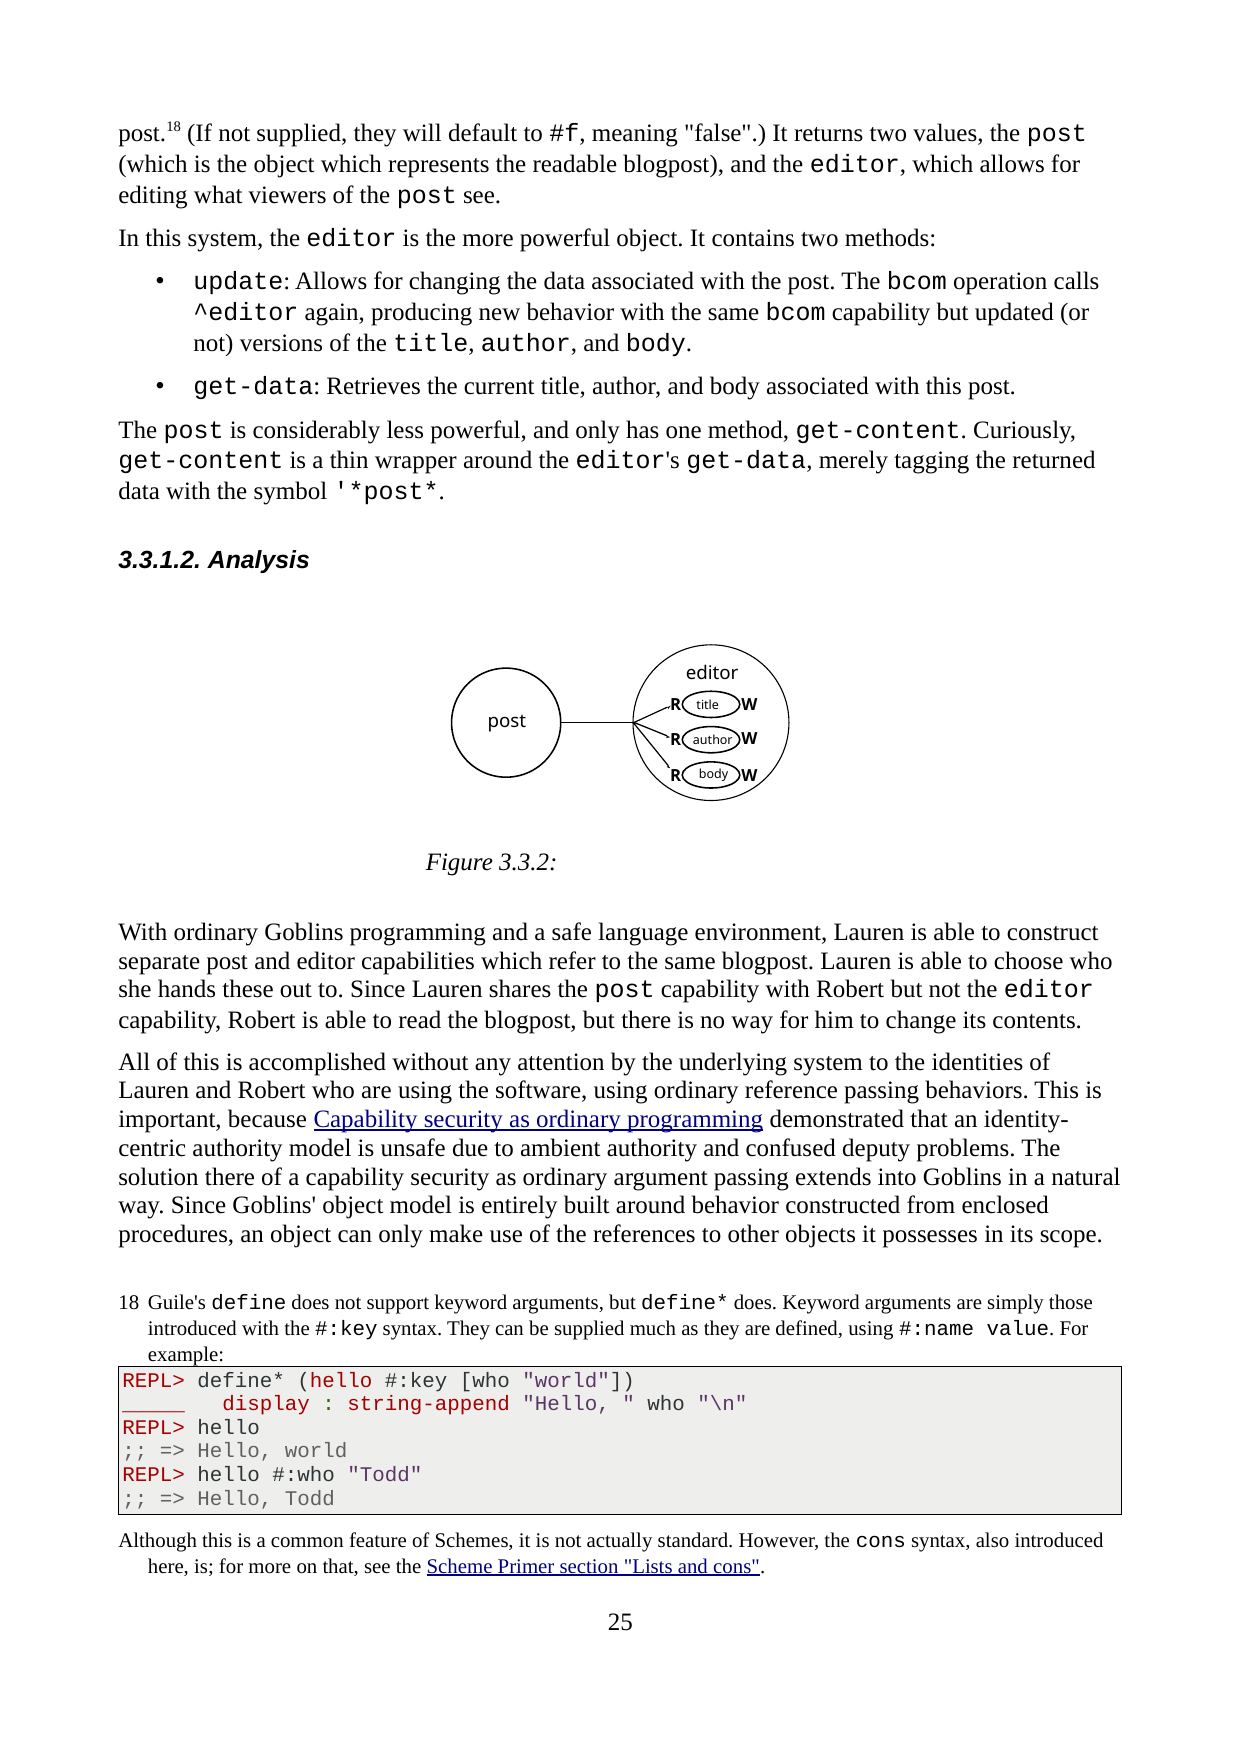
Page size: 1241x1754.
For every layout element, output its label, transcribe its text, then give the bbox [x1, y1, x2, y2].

text All of this is accomplished without any attention by the underlying system to the identities of Lauren and Robert who are using the software, using ordinary reference passing behaviors. This is important, because Capability security as ordinary programming demonstrated that an identity-centric authority model is unsafe due to ambient authority and confused deputy problems. The solution there of a capability security as ordinary argument passing extends into Goblins in a natural way. Since Goblins' object model is entirely built around behavior constructed from enclosed procedures, an object can only make use of the references to other objects it possesses in its scope. [118, 1047, 1122, 1248]
text Although this is a common feature of Schemes, it is not actually standard. However, the cons syntax, also introduced here, is; for more on that, see the Scheme Primer section "Lists and cons". [118, 1528, 1122, 1578]
text ;; => Hello, Todd [119, 1484, 1121, 1514]
text Guile's define does not support keyword arguments, but define* does. Keyword arguments are simply those introduced with the #:key syntax. They can be supplied much as they are defined, using #:name value. For example: [118, 1290, 1122, 1366]
text REPL> define* (hello #:key [who "world"]) [119, 1367, 1121, 1389]
text This procedure takes three optional keyword arguments, the initial title, author, and body of the post. (If not supplied, they will default to #f, meaning "false".) It returns two values, the post (which is the object which represents the readable blogpost), and the editor, which allows for editing what viewers of the post see. [118, 118, 1122, 211]
text REPL> hello [119, 1413, 1121, 1437]
text ;; => Hello, world [119, 1437, 1121, 1460]
text The post is considerably less powerful, and only has one method, get-content. Curiously, get-content is a thin wrapper around the editor's get-data, merely tagging the returned data with the symbol '*post*. [118, 415, 1122, 507]
text _____ display : string-append "Hello, " who "\n" [119, 1389, 1121, 1413]
text In this system, the editor is the more powerful object. It contains two methods: [118, 223, 1122, 254]
list update: Allows for changing the data associated with the post. The bcom operation calls ^editor again, producing new behavior with the same bcom capability but updated (or not) versions of the title, author, and body. [156, 266, 1122, 359]
subtitle Analysis [118, 545, 1122, 573]
text REPL> hello #:who "Todd" [119, 1460, 1121, 1484]
list get-data: Retrieves the current title, author, and body associated with this post. [156, 371, 1122, 402]
text Figure 3.3.2: [419, 847, 821, 876]
text With ordinary Goblins programming and a safe language environment, Lauren is able to construct separate post and editor capabilities which refer to the same blogpost. Lauren is able to choose who she hands these out to. Since Lauren shares the post capability with Robert but not the editor capability, Robert is able to read the blogpost, but there is no way for him to change its contents. [118, 917, 1122, 1034]
